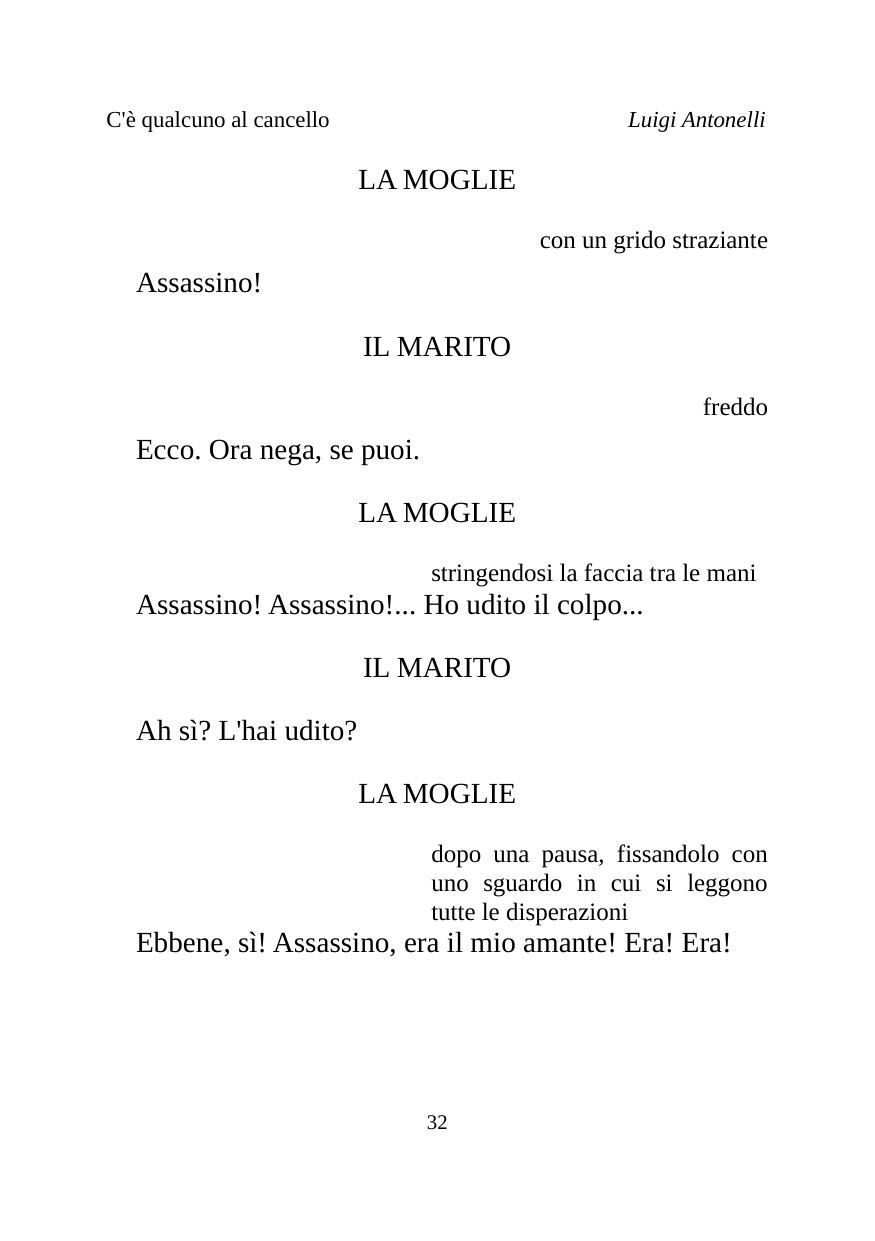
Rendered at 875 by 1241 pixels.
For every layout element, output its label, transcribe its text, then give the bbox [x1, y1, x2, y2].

text Ebbene, sì! Assassino, era il mio amante! Era! Era! [106, 925, 768, 959]
text LA MOGLIE [106, 495, 768, 529]
text LA MOGLIE [106, 776, 768, 809]
text freddo [431, 392, 768, 420]
text dopo una pausa, fissandolo con uno sguardo in cui si leggono tutte le disperazioni [431, 839, 768, 925]
text Assassino! [106, 266, 768, 299]
text con un grido straziante [431, 225, 768, 254]
text IL MARITO [106, 329, 768, 362]
text Ah sì? L'hai udito? [106, 713, 768, 747]
text stringendosi la faccia tra le mani [431, 558, 768, 587]
text LA MOGLIE [106, 162, 768, 196]
text Ecco. Ora nega, se puoi. [106, 432, 768, 466]
text Assassino! Assassino!... Ho udito il colpo... [106, 587, 768, 621]
text IL MARITO [106, 650, 768, 683]
